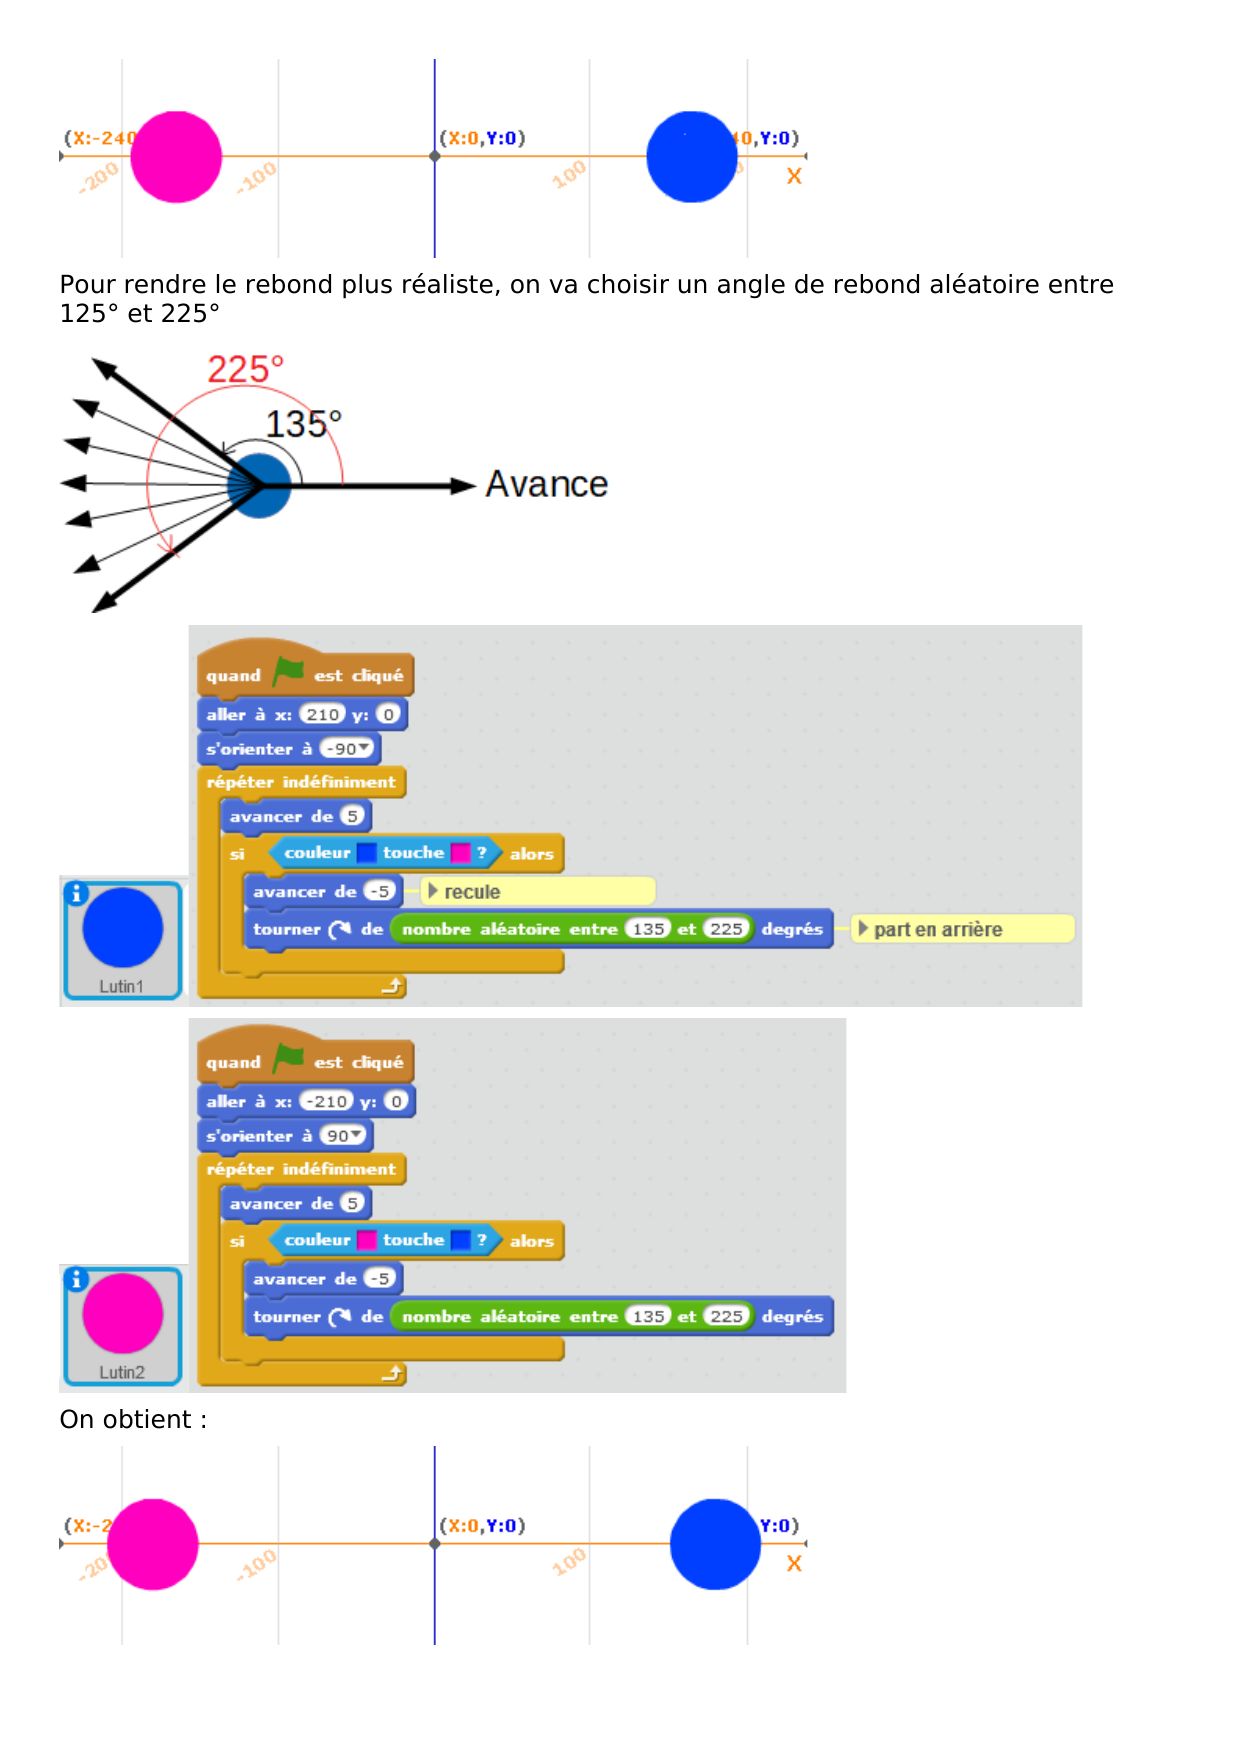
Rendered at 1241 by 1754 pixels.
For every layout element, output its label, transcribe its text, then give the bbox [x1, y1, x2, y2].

picture [59, 59, 808, 258]
text Pour rendre le rebond plus réaliste, on va choisir un angle de rebond aléatoire entre 125° et 225° [59, 270, 1181, 328]
text On obtient : [59, 1405, 1181, 1434]
picture [59, 1018, 847, 1393]
picture [59, 340, 628, 613]
picture [59, 625, 1083, 1007]
picture [59, 1446, 808, 1645]
